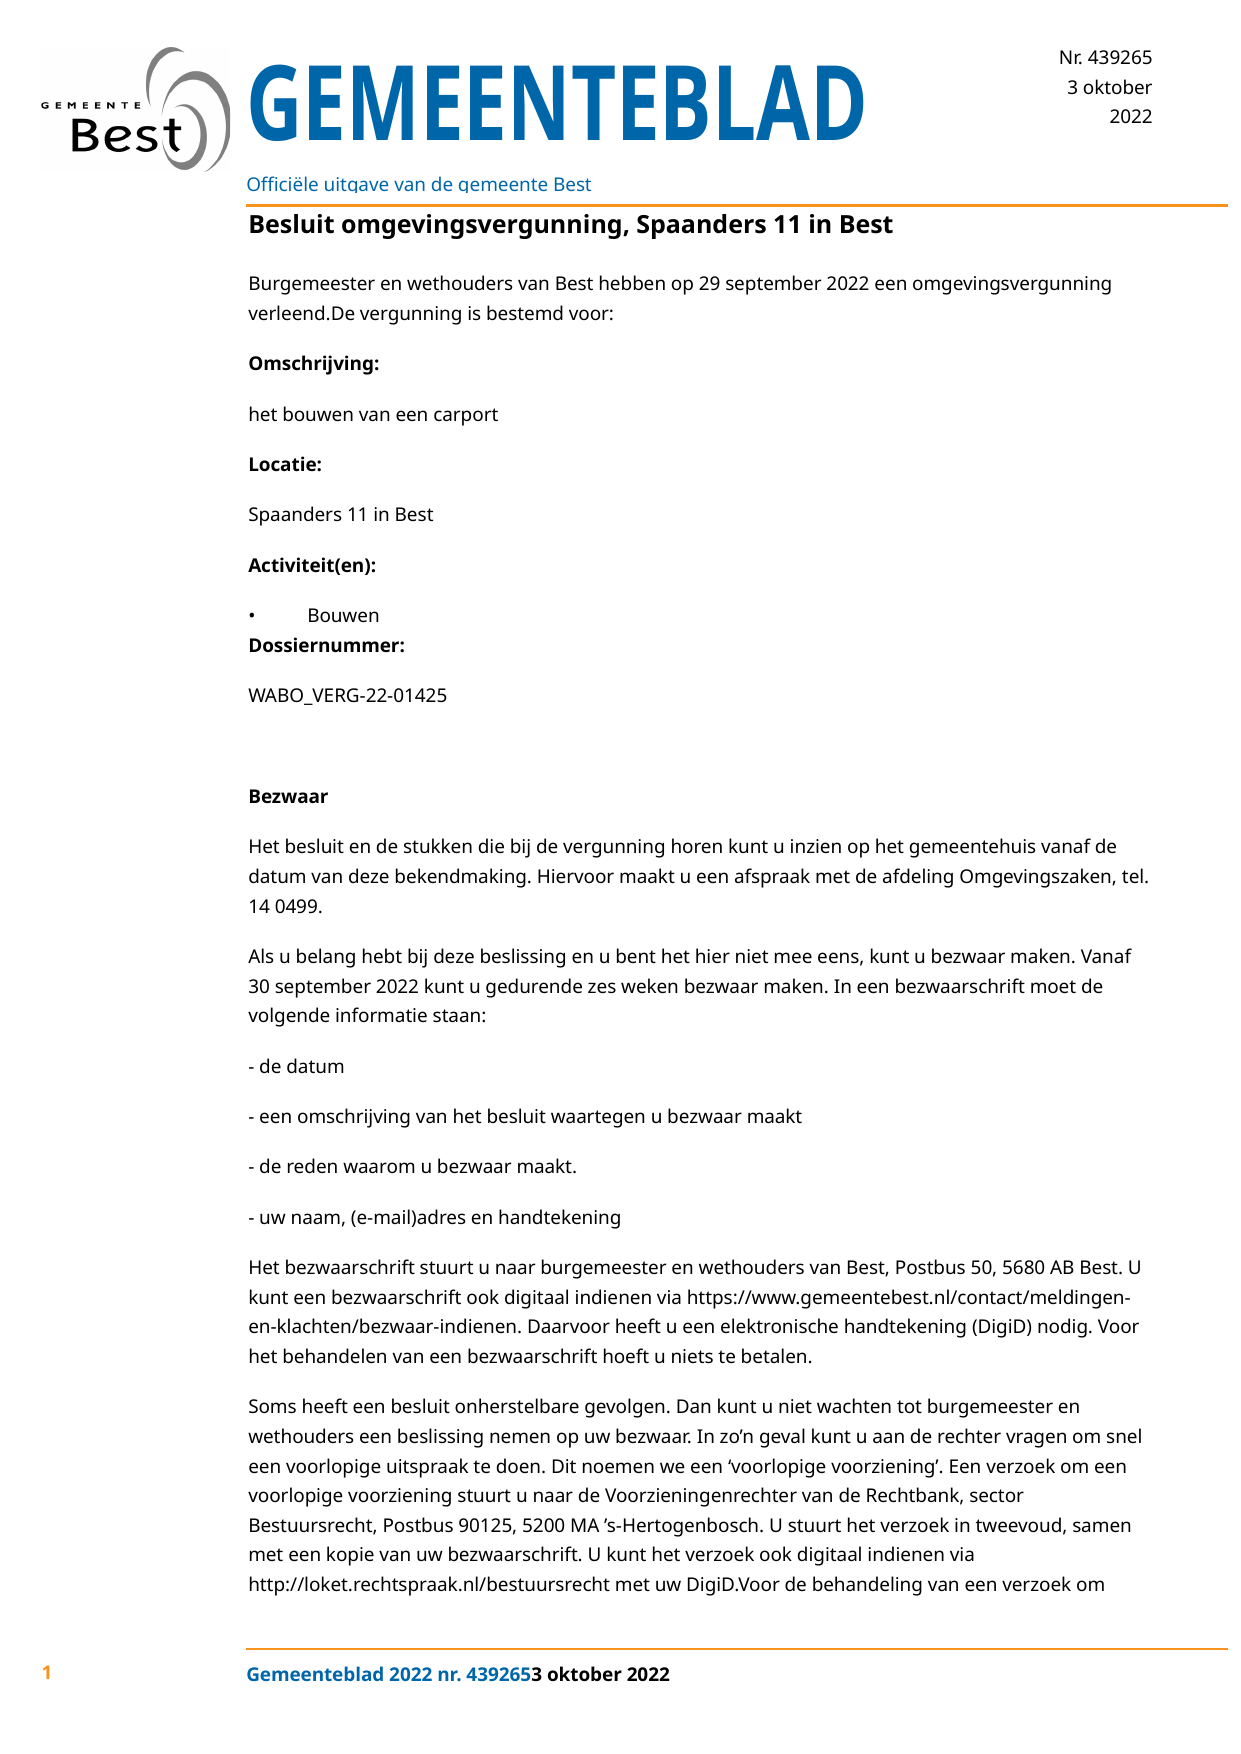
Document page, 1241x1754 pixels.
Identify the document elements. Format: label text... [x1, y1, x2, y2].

text het bouwen van een carport [248, 401, 1152, 426]
list Bouwen [248, 602, 1152, 628]
text WABO_VERG-22-01425 [248, 682, 1152, 708]
picture [41, 47, 231, 172]
text Omschrijving: [248, 350, 1152, 376]
text Bezwaar [248, 783, 1152, 809]
text - een omschrijving van het besluit waartegen u bezwaar maakt [248, 1103, 1152, 1129]
text Het besluit en de stukken die bij de vergunning horen kunt u inzien op het gemeentehuis vanaf de datum van deze bekendmaking. Hiervoor maakt u een afspraak met de afdeling Omgevingszaken, tel. 14 0499. [248, 834, 1152, 918]
text Dossiernummer: [248, 632, 1152, 658]
text Spaanders 11 in Best [248, 502, 1152, 527]
text Soms heeft een besluit onherstelbare gevolgen. Dan kunt u niet wachten tot burgemeester en wethouders een beslissing nemen op uw bezwaar. In zo’n geval kunt u aan de rechter vragen om snel een voorlopige uitspraak te doen. Dit noemen we een ‘voorlopige voorziening’. Een verzoek om een voorlopige voorziening stuurt u naar de Voorzieningenrechter van de Rechtbank, sector Bestuursrecht, Postbus 90125, 5200 MA ’s-Hertogenbosch. U stuurt het verzoek in tweevoud, samen met een kopie van uw bezwaarschrift. U kunt het verzoek ook digitaal indienen via http://loket.rechtspraak.nl/bestuursrecht met uw DigiD.Voor de behandeling van een verzoek om [248, 1394, 1152, 1597]
text - de reden waarom u bezwaar maakt. [248, 1154, 1152, 1179]
text - uw naam, (e-mail)adres en handtekening [248, 1204, 1152, 1230]
text Besluit omgevingsvergunning, Spaanders 11 in Best [248, 207, 1152, 241]
text Locatie: [248, 451, 1152, 477]
text Het bezwaarschrift stuurt u naar burgemeester en wethouders van Best, Postbus 50, 5680 AB Best. U kunt een bezwaarschrift ook digitaal indienen via https://www.gemeentebest.nl/contact/meldingen-en-klachten/bezwaar-indienen. Daarvoor heeft u een elektronische handtekening (DigiD) nodig. Voor het behandelen van een bezwaarschrift hoeft u niets te betalen. [248, 1254, 1152, 1369]
text Activiteit(en): [248, 552, 1152, 578]
text Als u belang hebt bij deze beslissing en u bent het hier niet mee eens, kunt u bezwaar maken. Vanaf 30 september 2022 kunt u gedurende zes weken bezwaar maken. In een bezwaarschrift moet de volgende informatie staan: [248, 943, 1152, 1028]
text - de datum [248, 1053, 1152, 1078]
text Burgemeester en wethouders van Best hebben op 29 september 2022 een omgevingsvergunning verleend.De vergunning is bestemd voor: [248, 270, 1152, 326]
